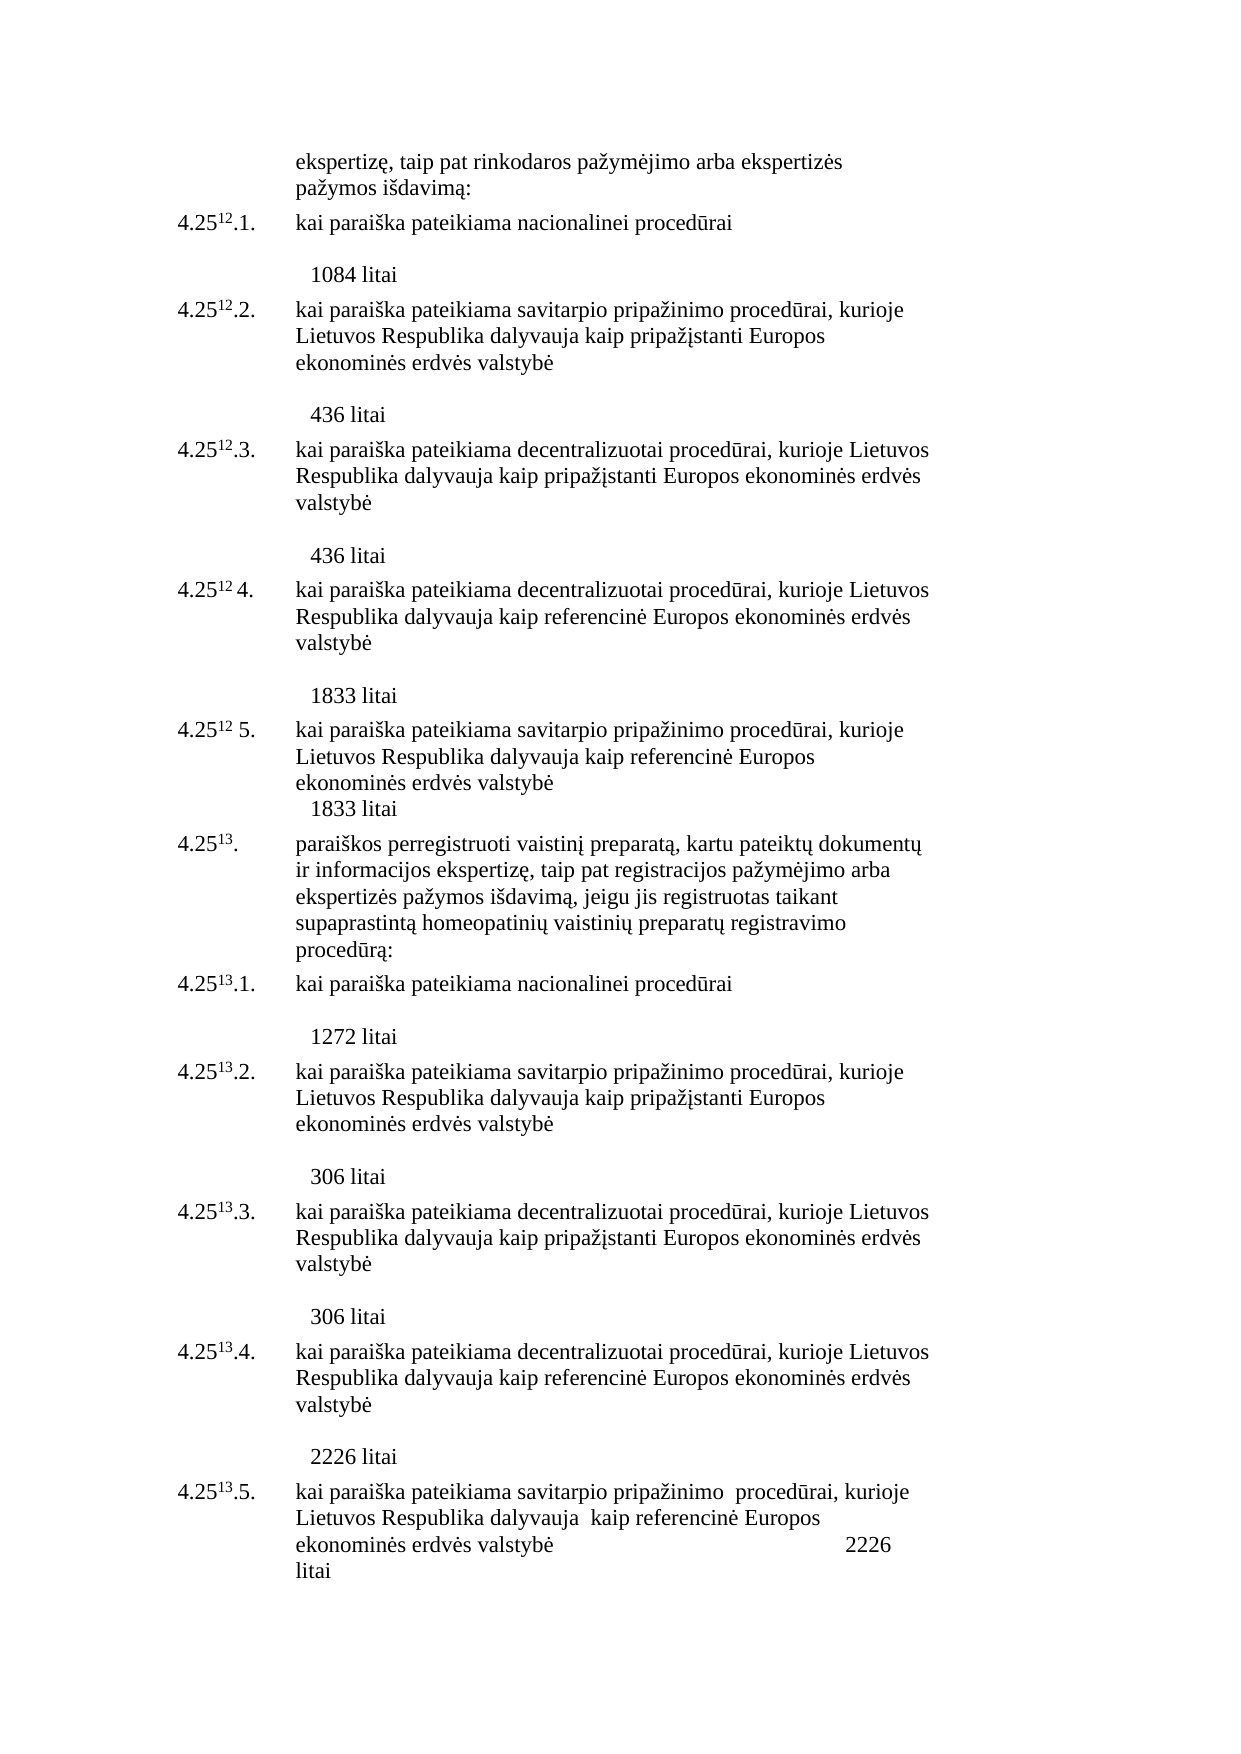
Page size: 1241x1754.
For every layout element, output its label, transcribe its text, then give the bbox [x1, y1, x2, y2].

text 4.2513.3. kai paraiška pateikiama decentralizuotai procedūrai, kurioje Lietuvos Respublika dalyvauja kaip pripažįstanti Europos ekonominės erdvės valstybė 306 litai [177, 1198, 930, 1329]
text 4.2512 5. kai paraiška pateikiama savitarpio pripažinimo procedūrai, kurioje Lietuvos Respublika dalyvauja kaip referencinė Europos ekonominės erdvės valstybė 1833 litai [177, 716, 930, 822]
text 4.2512.1. kai paraiška pateikiama nacionalinei procedūrai 1084 litai [177, 209, 930, 288]
text 4.2512 4. kai paraiška pateikiama decentralizuotai procedūrai, kurioje Lietuvos Respublika dalyvauja kaip referencinė Europos ekonominės erdvės valstybė 1833 litai [177, 576, 930, 708]
text 4.2513.4. kai paraiška pateikiama decentralizuotai procedūrai, kurioje Lietuvos Respublika dalyvauja kaip referencinė Europos ekonominės erdvės valstybė 2226 litai [177, 1338, 930, 1470]
text 4.2513. paraiškos perregistruoti vaistinį preparatą, kartu pateiktų dokumentų ir informacijos ekspertizę, taip pat registracijos pažymėjimo arba ekspertizės pažymos išdavimą, jeigu jis registruotas taikant supaprastintą homeopatinių vaistinių preparatų registravimo procedūrą: [177, 830, 930, 962]
text 4.2513.2. kai paraiška pateikiama savitarpio pripažinimo procedūrai, kurioje Lietuvos Respublika dalyvauja kaip pripažįstanti Europos ekonominės erdvės valstybė 306 litai [177, 1058, 930, 1189]
text 4.2513.1. kai paraiška pateikiama nacionalinei procedūrai 1272 litai [177, 970, 930, 1049]
text 4.2513.5. kai paraiška pateikiama savitarpio pripažinimo procedūrai, kurioje Lietuvos Respublika dalyvauja kaip referencinė Europos ekonominės erdvės valstybė 2226 litai [177, 1478, 930, 1583]
text 4.2512.2. kai paraiška pateikiama savitarpio pripažinimo procedūrai, kurioje Lietuvos Respublika dalyvauja kaip pripažįstanti Europos ekonominės erdvės valstybė 436 litai [177, 296, 930, 428]
text ekspertizę, taip pat rinkodaros pažymėjimo arba ekspertizės pažymos išdavimą: [177, 148, 930, 200]
text 4.2512.3. kai paraiška pateikiama decentralizuotai procedūrai, kurioje Lietuvos Respublika dalyvauja kaip pripažįstanti Europos ekonominės erdvės valstybė 436 litai [177, 436, 930, 568]
